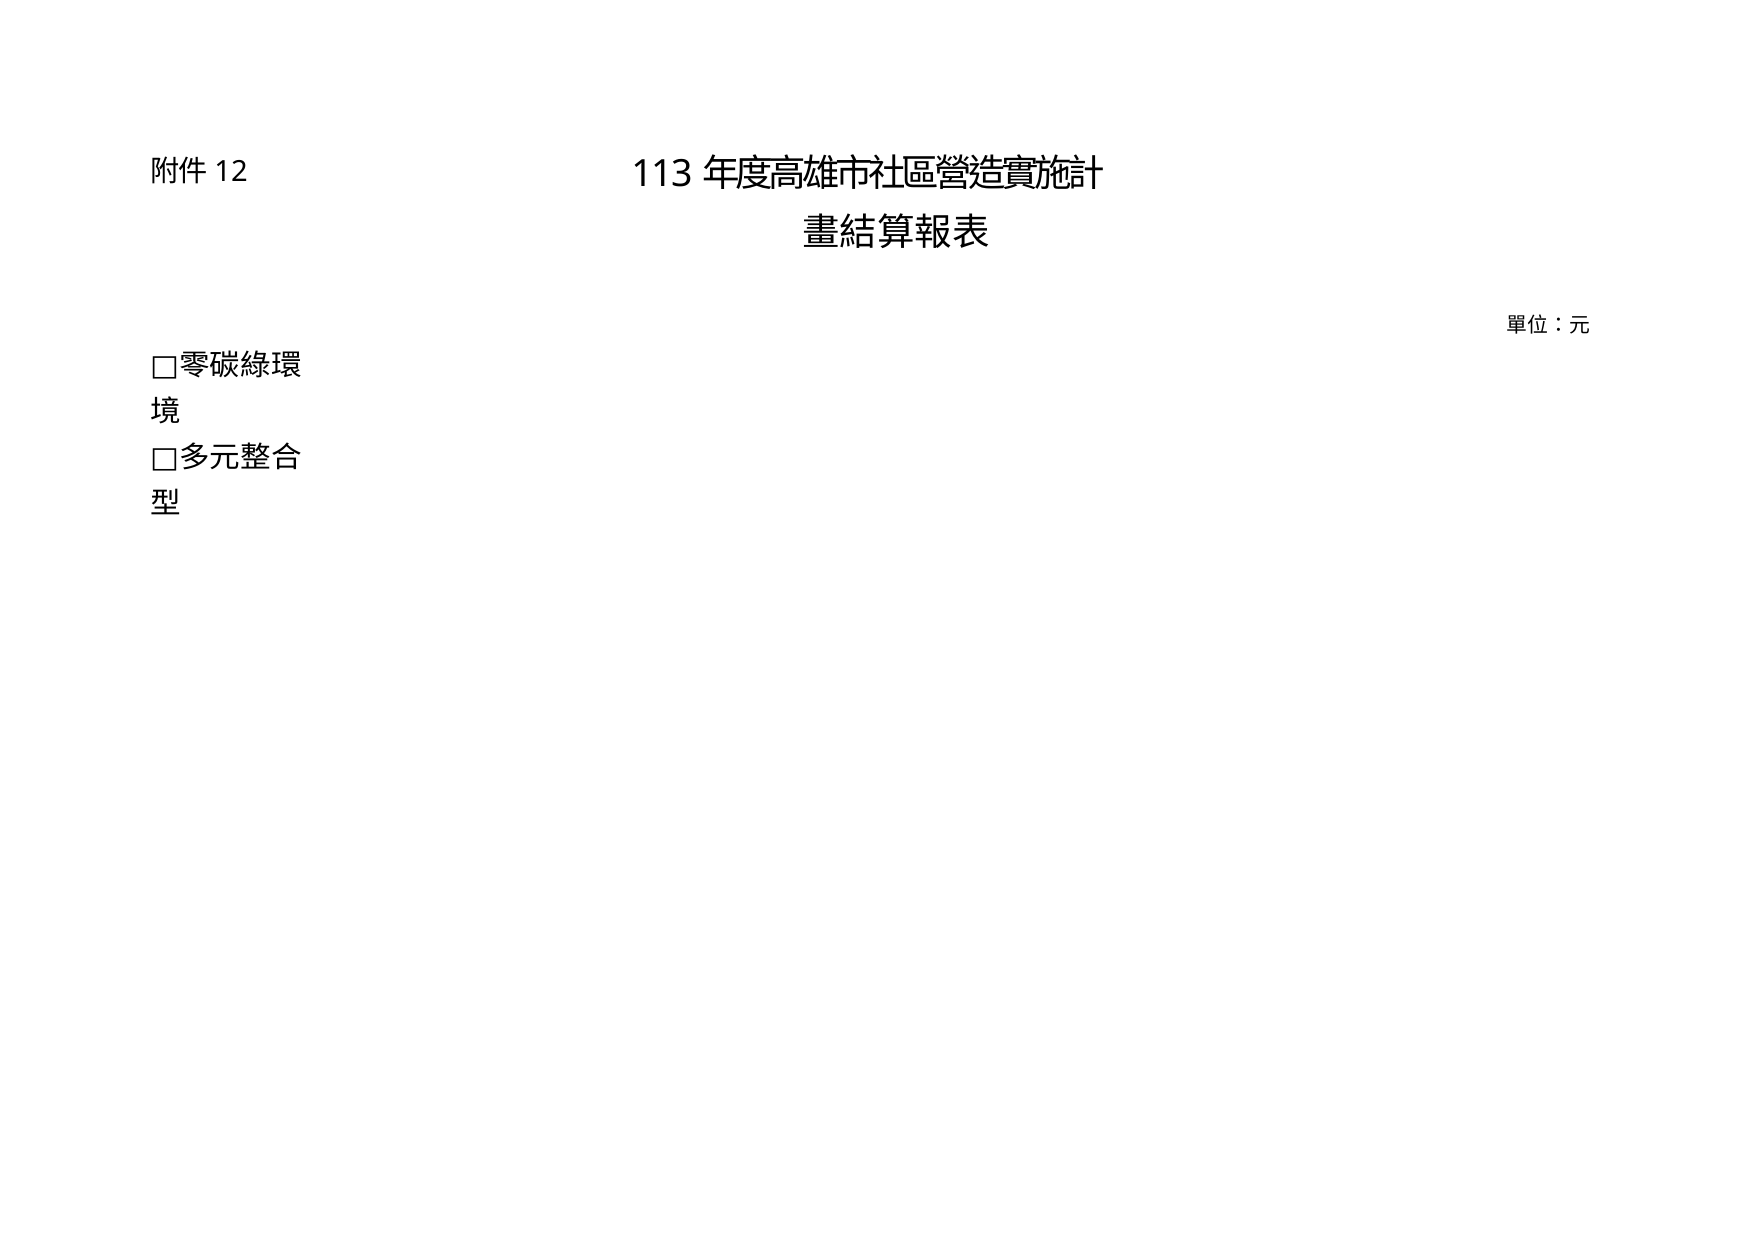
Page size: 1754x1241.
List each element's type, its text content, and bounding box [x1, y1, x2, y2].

text 單位：元 [1506, 308, 1625, 339]
text □多元整合型 [150, 431, 329, 522]
text 113 年度高雄市社區營造實施計畫結算報表 [631, 143, 1123, 256]
text □零碳綠環境 [150, 339, 329, 431]
text 附件 12 [150, 143, 329, 192]
